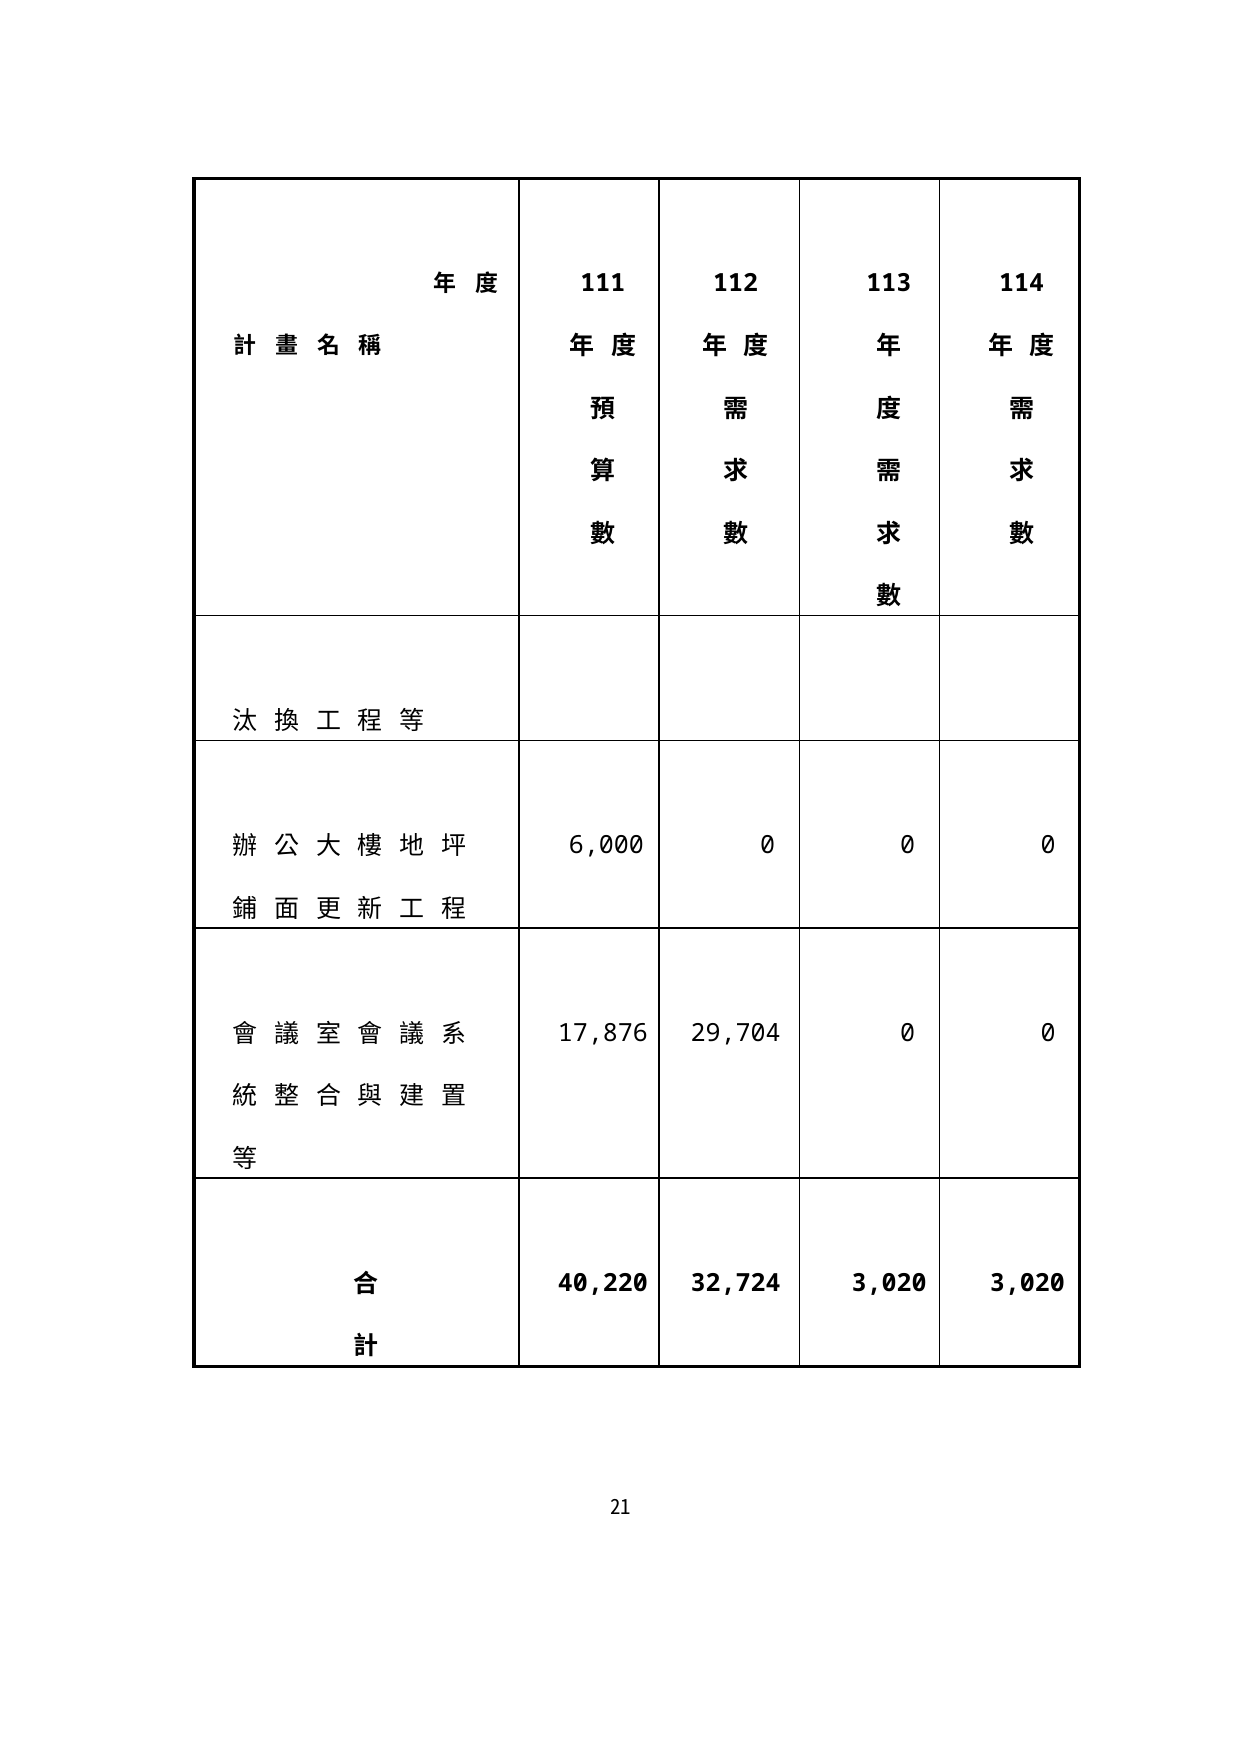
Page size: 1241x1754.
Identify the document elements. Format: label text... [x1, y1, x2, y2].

table_cell 6,000 [520, 741, 658, 927]
table_cell 辦公大樓地坪鋪面更新工程 [196, 741, 518, 927]
table_cell 3,020 [940, 1179, 1078, 1365]
table_header 111年度 預 算 數 [520, 180, 658, 615]
table_header 113年度 需 求 數 [800, 180, 939, 615]
table_cell 0 [800, 741, 939, 927]
table_header 112年度 需 求 數 [660, 180, 799, 615]
table_cell 29,704 [660, 929, 799, 1177]
table_cell 0 [800, 929, 939, 1177]
table_cell [520, 616, 658, 740]
table_cell 汰換工程等 [196, 616, 518, 740]
table_cell 0 [940, 929, 1078, 1177]
table_cell [800, 616, 939, 740]
table_cell 0 [940, 741, 1078, 927]
table_cell 會議室會議系統整合與建置等 [196, 929, 518, 1177]
table_cell 合 計 [196, 1179, 518, 1365]
table_header 114年度 需 求 數 [940, 180, 1078, 615]
table_cell 0 [660, 741, 799, 927]
table_cell 40,220 [520, 1179, 658, 1365]
table_cell 3,020 [800, 1179, 939, 1365]
table_header 年度 計畫名稱 [196, 180, 518, 615]
table_cell [940, 616, 1078, 740]
table_cell 17,876 [520, 929, 658, 1177]
table_cell [660, 616, 799, 740]
table_cell 32,724 [660, 1179, 799, 1365]
